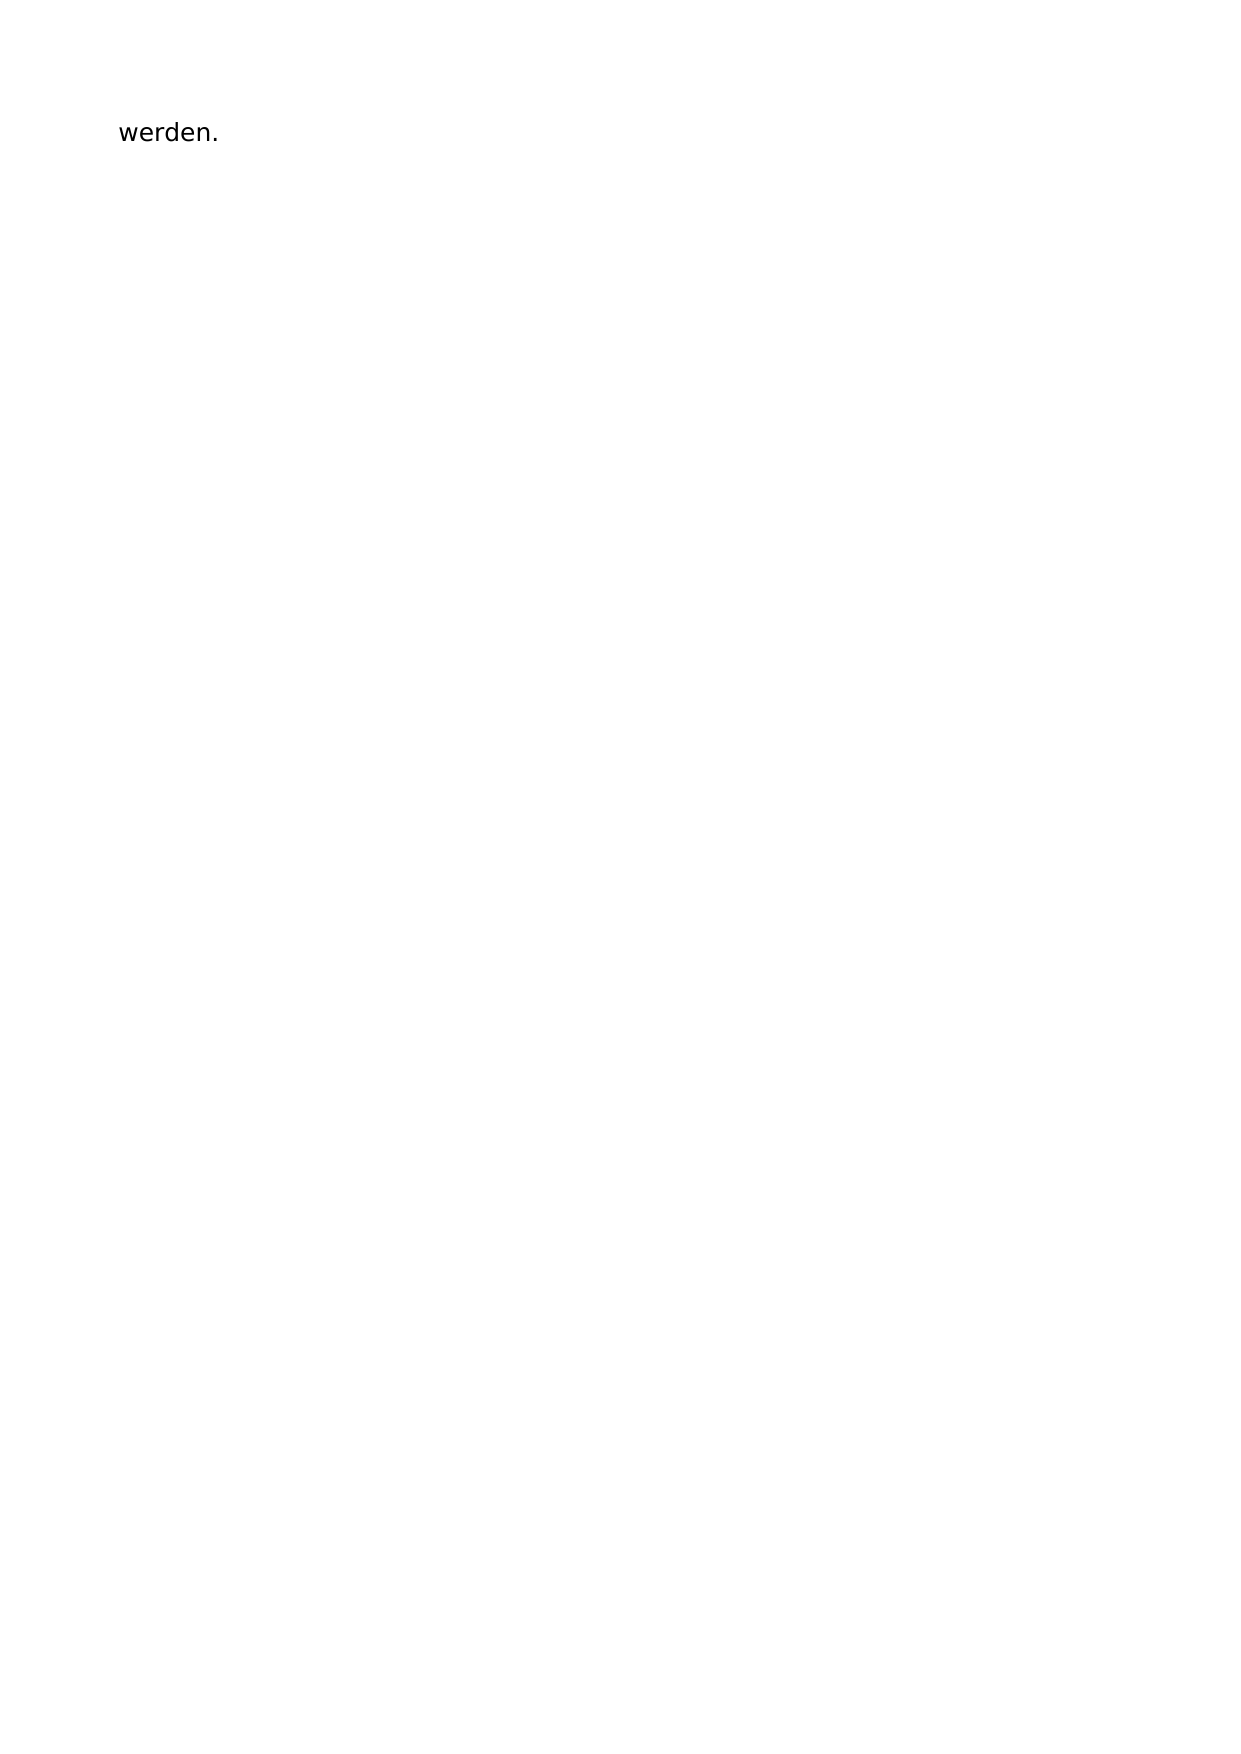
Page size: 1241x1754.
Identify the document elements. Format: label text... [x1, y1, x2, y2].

text werden. [118, 118, 1122, 147]
